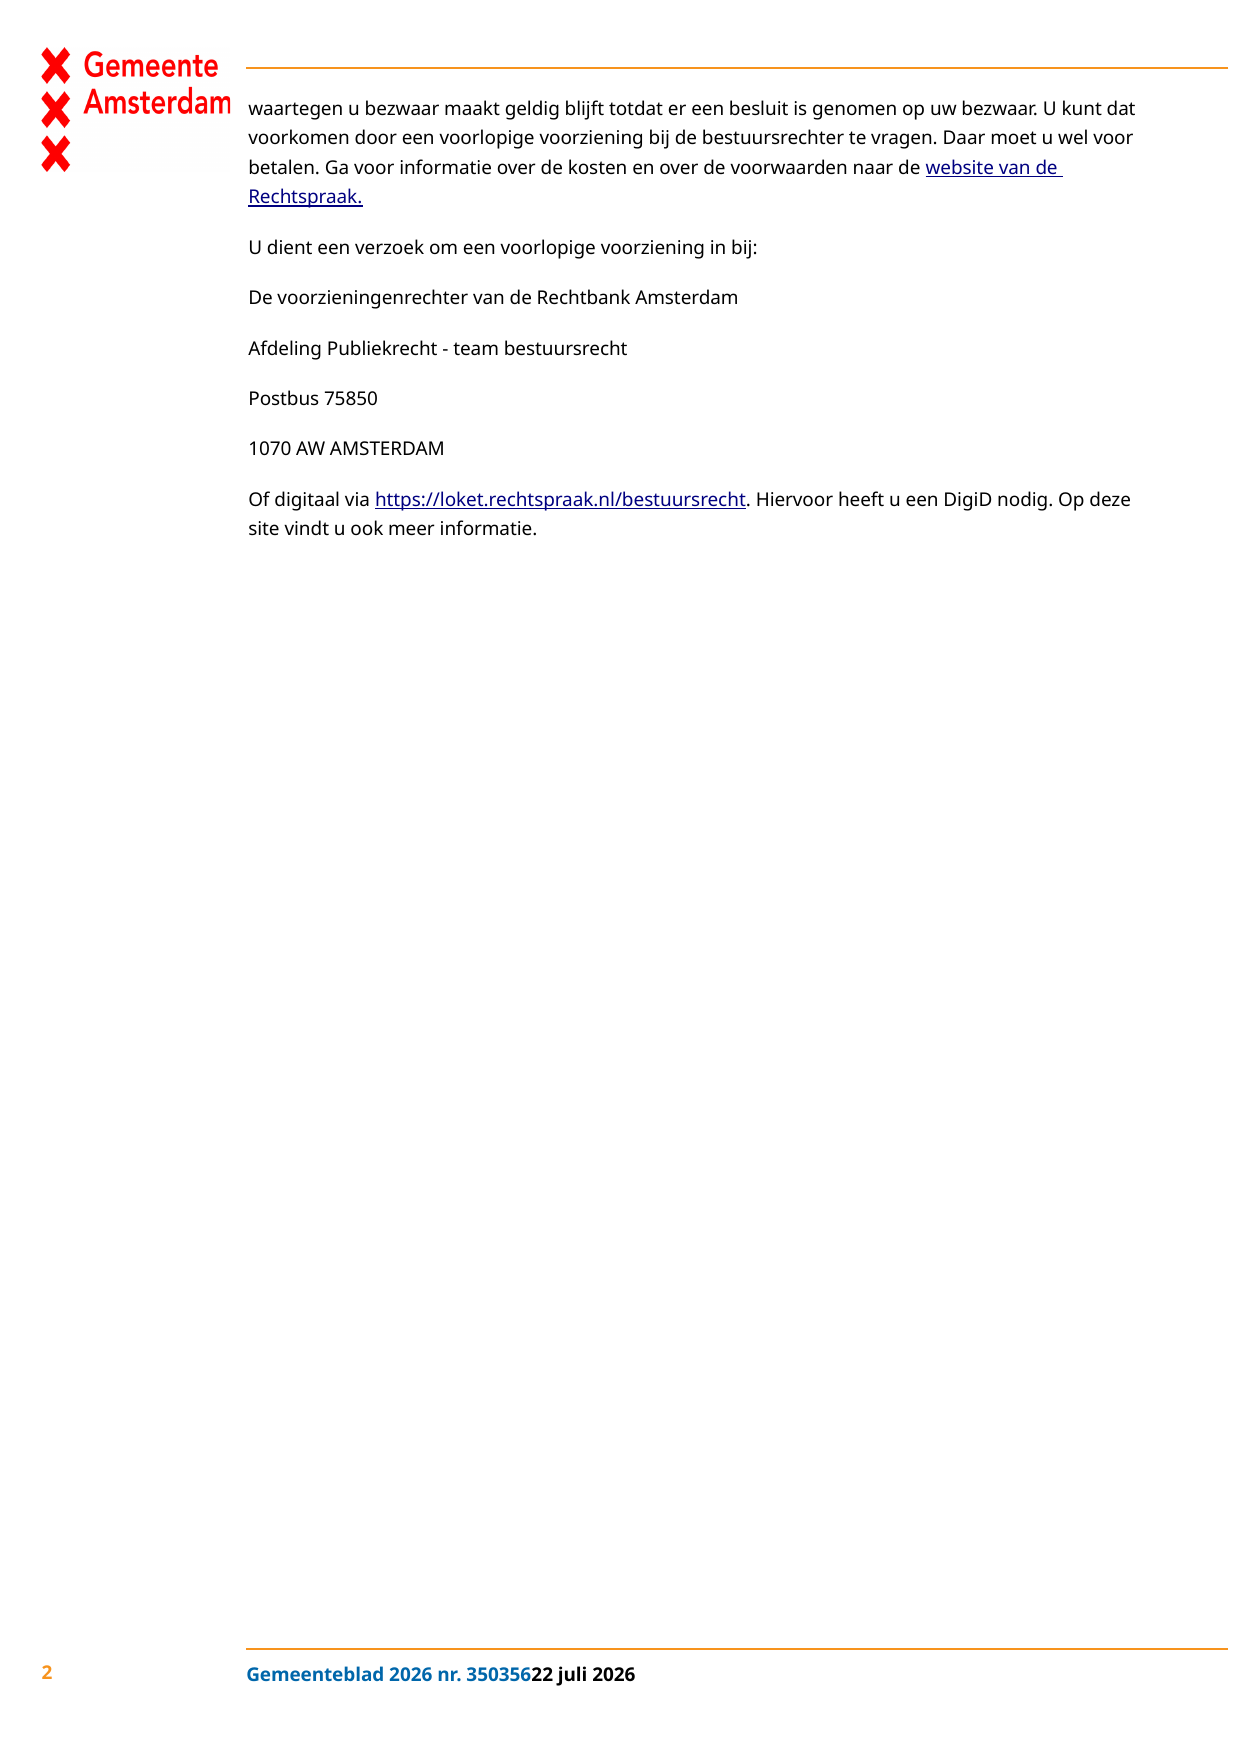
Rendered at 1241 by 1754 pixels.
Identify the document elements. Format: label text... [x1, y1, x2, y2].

text De voorzieningenrechter van de Rechtbank Amsterdam [248, 284, 1152, 310]
text Postbus 75850 [248, 385, 1152, 411]
text U dient een verzoek om een voorlopige voorziening in bij: [248, 234, 1152, 260]
text waartegen u bezwaar maakt geldig blijft totdat er een besluit is genomen op uw bezwaar. U kunt dat voorkomen door een voorlopige voorziening bij de bestuursrechter te vragen. Daar moet u wel voor betalen. Ga voor informatie over de kosten en over de voorwaarden naar de website van de Rechtspraak. [248, 95, 1152, 209]
text Of digitaal via https://loket.rechtspraak.nl/bestuursrecht. Hiervoor heeft u een DigiD nodig. Op deze site vindt u ook meer informatie. [248, 486, 1152, 541]
picture [41, 47, 231, 172]
text 1070 AW AMSTERDAM [248, 436, 1152, 461]
text Afdeling Publiekrecht - team bestuursrecht [248, 335, 1152, 361]
